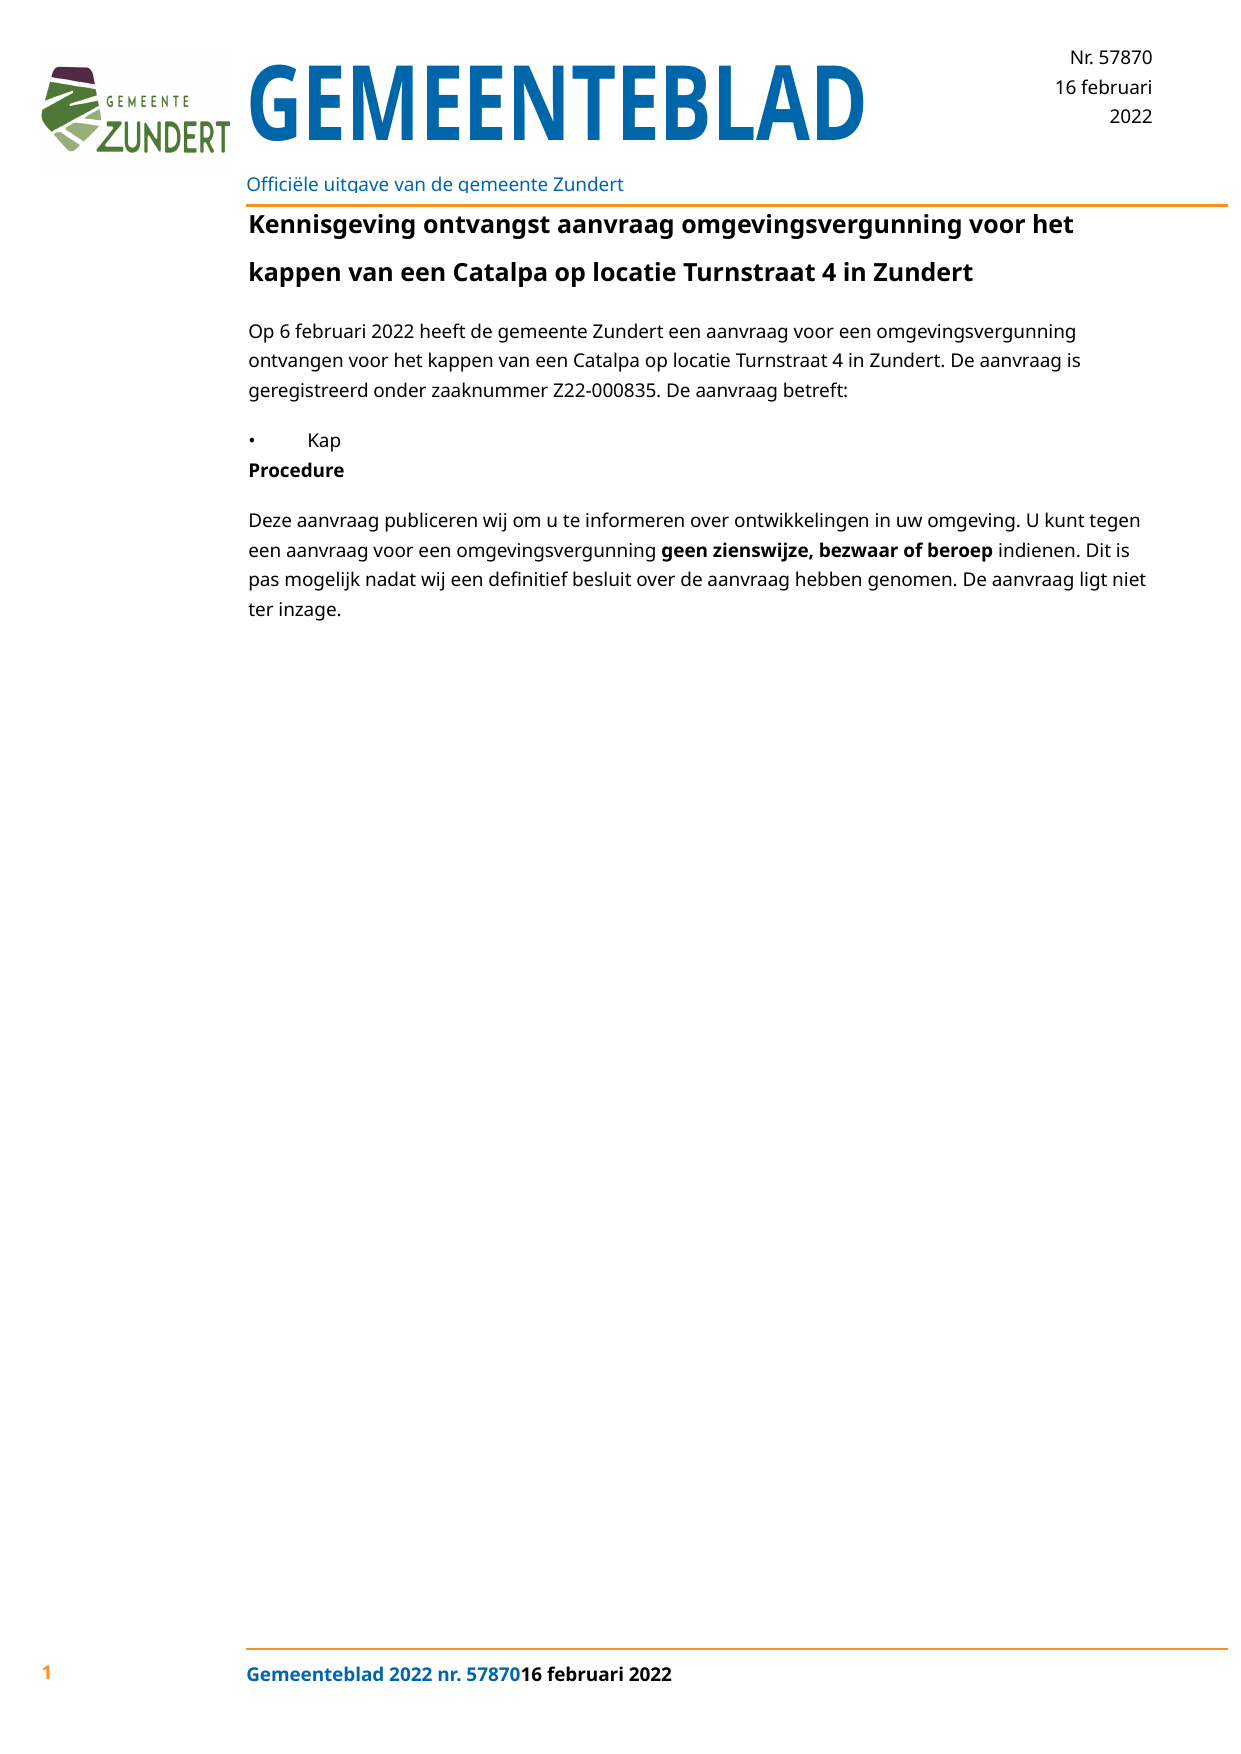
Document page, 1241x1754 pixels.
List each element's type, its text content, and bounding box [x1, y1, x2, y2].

picture [41, 47, 231, 172]
text Op 6 februari 2022 heeft de gemeente Zundert een aanvraag voor een omgevingsvergunning ontvangen voor het kappen van een Catalpa op locatie Turnstraat 4 in Zundert. De aanvraag is geregistreerd onder zaaknummer Z22-000835. De aanvraag betreft: [248, 318, 1152, 403]
text Kennisgeving ontvangst aanvraag omgevingsvergunning voor het kappen van een Catalpa op locatie Turnstraat 4 in Zundert [248, 207, 1152, 288]
text Procedure [248, 457, 1152, 483]
list Kap [248, 427, 1152, 453]
text Deze aanvraag publiceren wij om u te informeren over ontwikkelingen in uw omgeving. U kunt tegen een aanvraag voor een omgevingsvergunning geen zienswijze, bezwaar of beroep indienen. Dit is pas mogelijk nadat wij een definitief besluit over de aanvraag hebben genomen. De aanvraag ligt niet ter inzage. [248, 507, 1152, 622]
